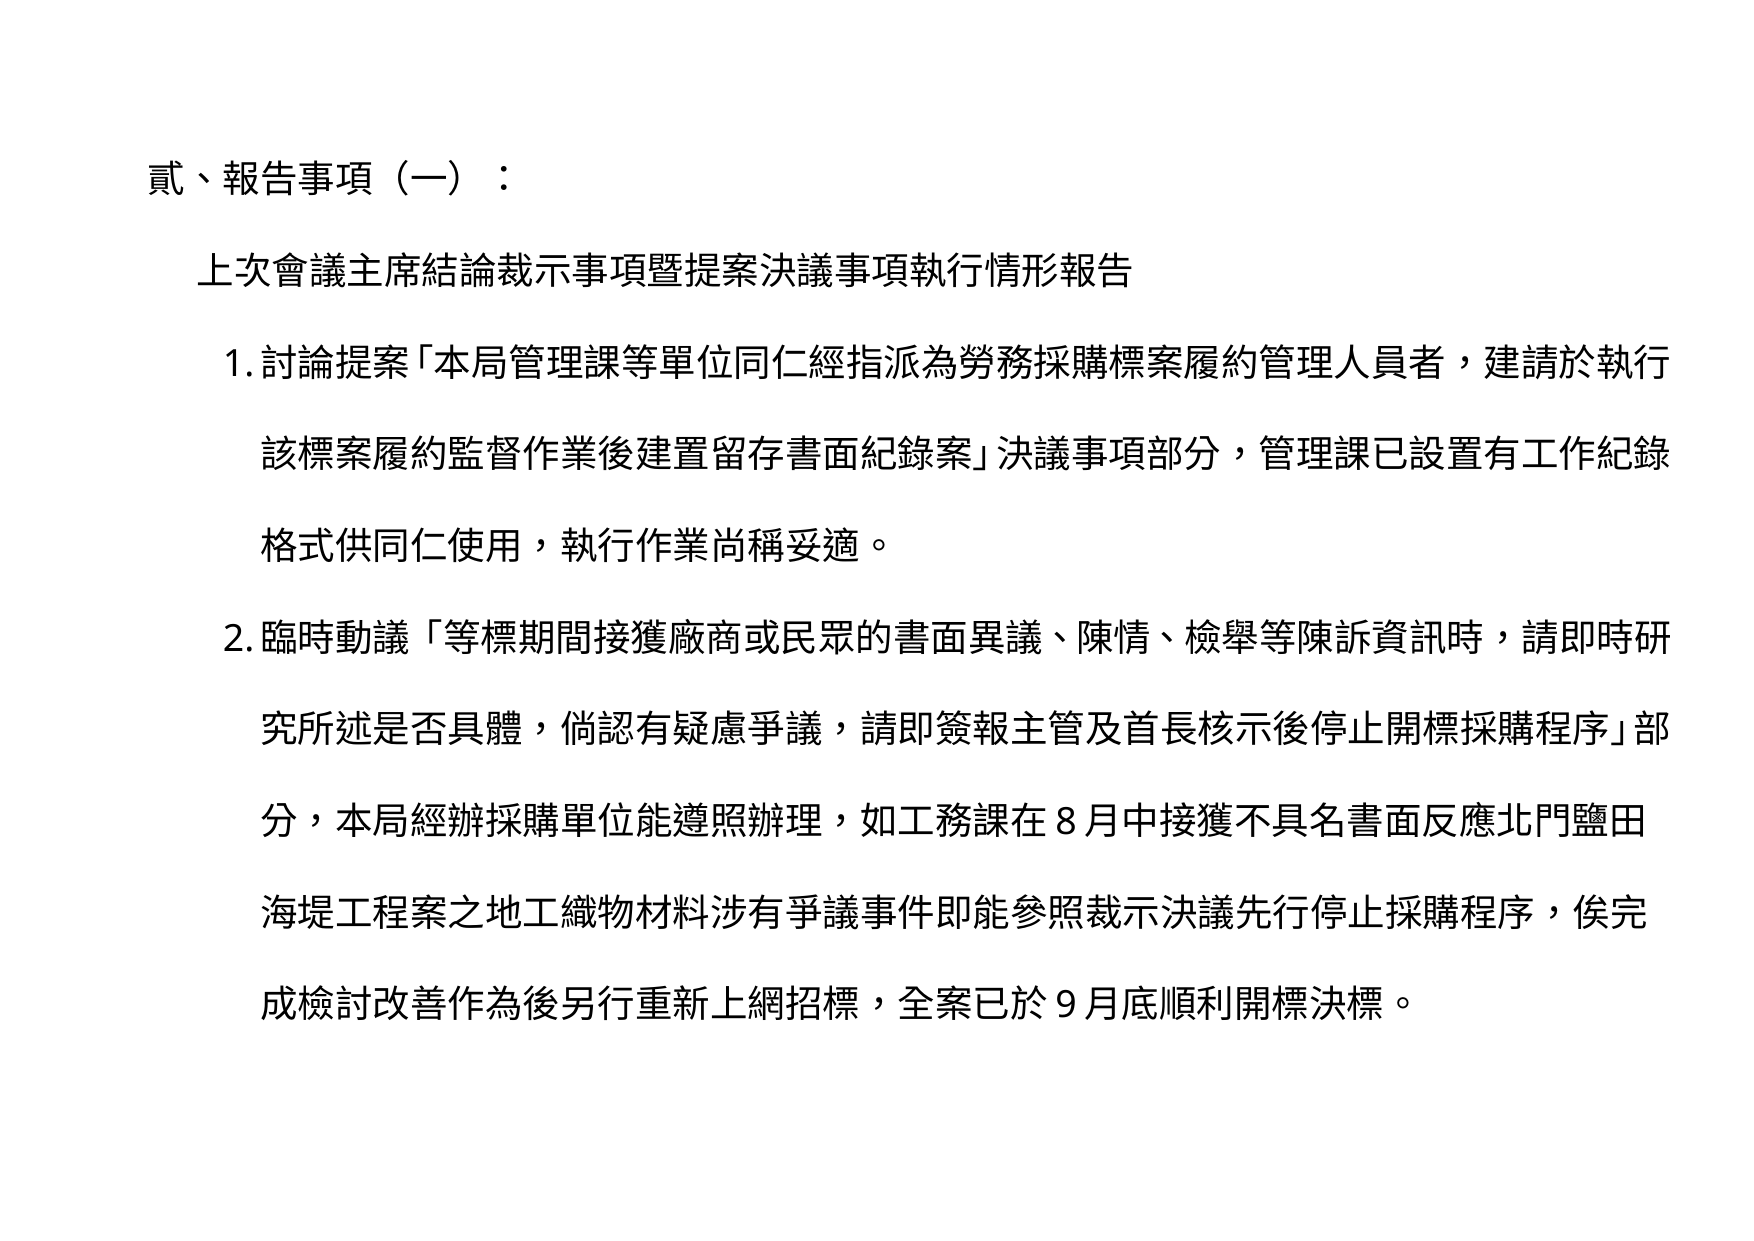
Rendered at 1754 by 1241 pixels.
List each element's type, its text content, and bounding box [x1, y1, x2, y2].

list 討論提案「本局管理課等單位同仁經指派為勞務採購標案履約管理人員者，建請於執行該標案履約監督作業後建置留存書面紀錄案」決議事項部分，管理課已設置有工作紀錄格式供同仁使用，執行作業尚稱妥適。 [223, 314, 1671, 589]
list 臨時動議「等標期間接獲廠商或民眾的書面異議、陳情、檢舉等陳訴資訊時，請即時研究所述是否具體，倘認有疑慮爭議，請即簽報主管及首長核示後停止開標採購程序」部分，本局經辦採購單位能遵照辦理，如工務課在8月中接獲不具名書面反應北門鹽田海堤工程案之地工織物材料涉有爭議事件即能參照裁示決議先行停止採購程序，俟完成檢討改善作為後另行重新上網招標，全案已於9月底順利開標決標。 [223, 589, 1671, 1047]
text 貳、報告事項（一）： [148, 131, 1671, 222]
text 上次會議主席結論裁示事項暨提案決議事項執行情形報告 [148, 222, 1671, 314]
